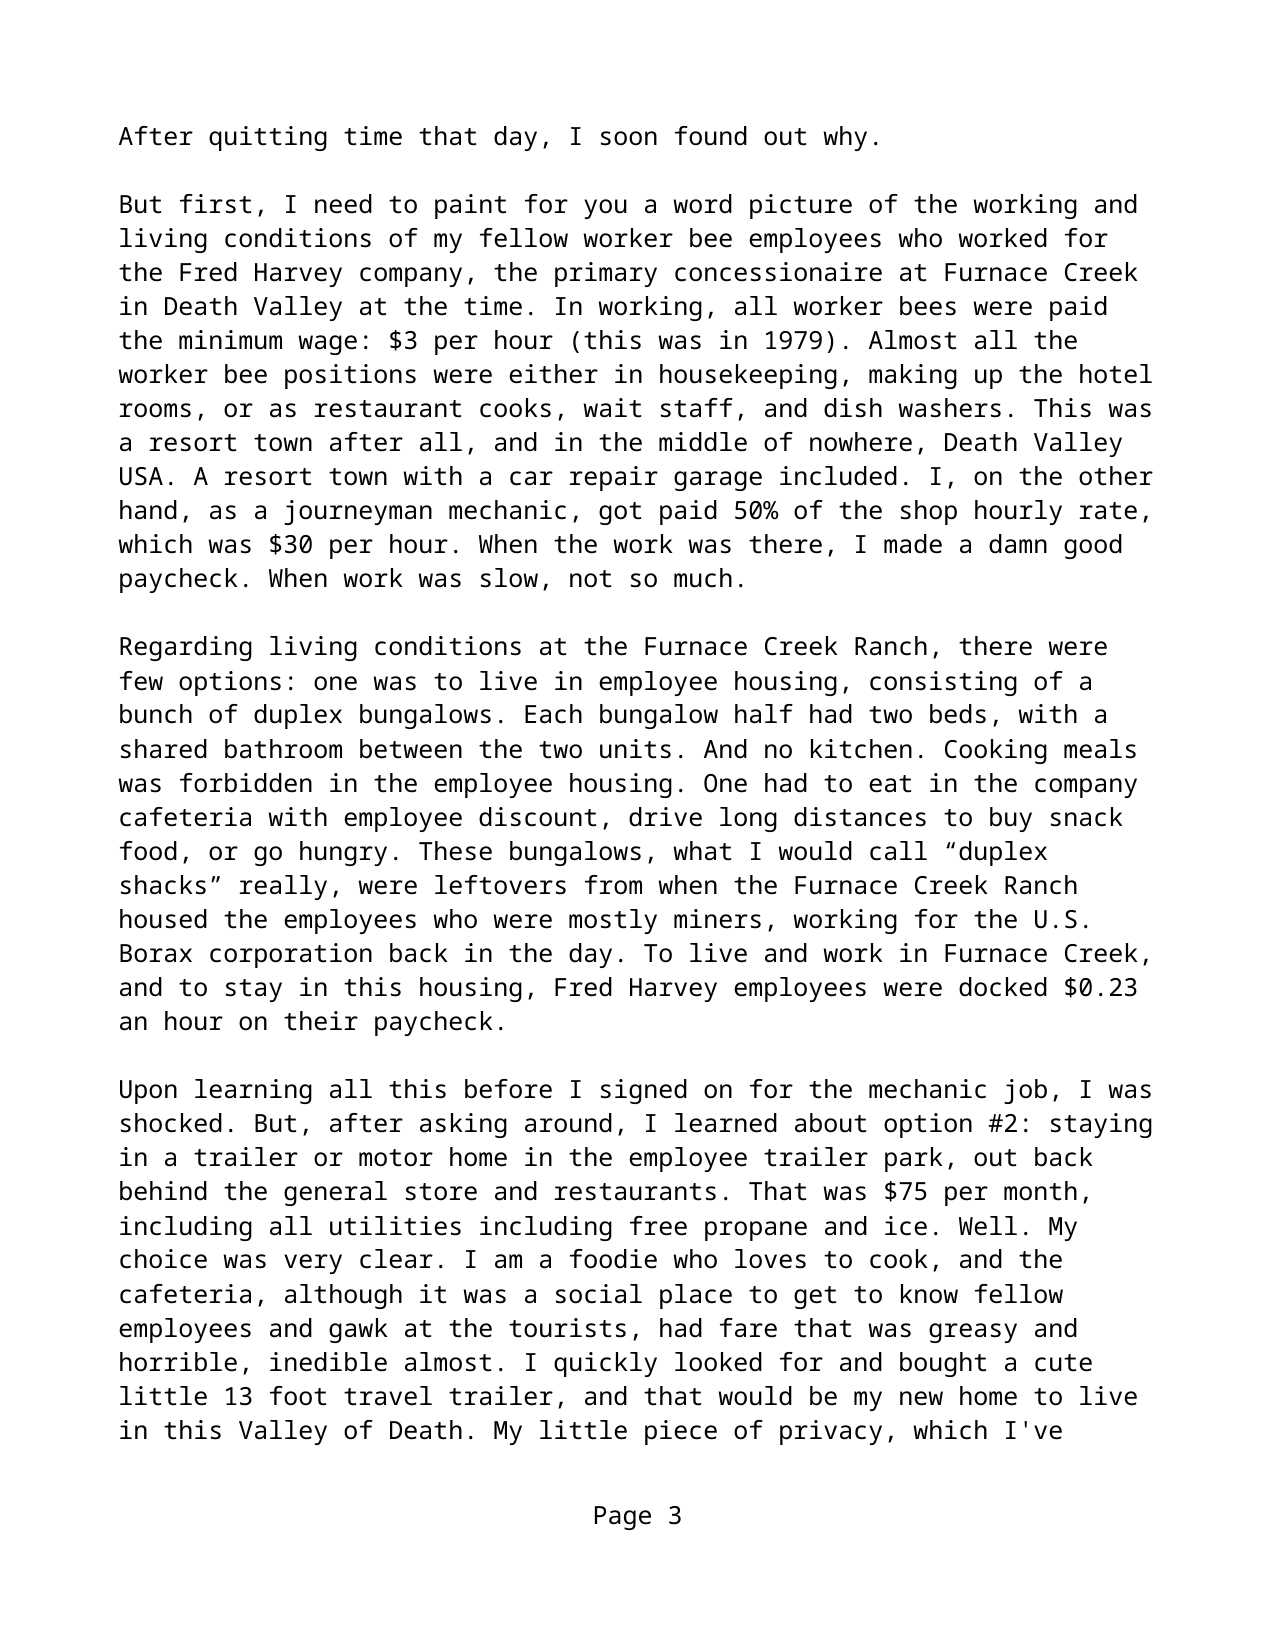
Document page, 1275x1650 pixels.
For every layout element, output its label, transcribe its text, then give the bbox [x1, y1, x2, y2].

text But first, I need to paint for you a word picture of the working and living conditions of my fellow worker bee employees who worked for the Fred Harvey company, the primary concessionaire at Furnace Creek in Death Valley at the time. In working, all worker bees were paid the minimum wage: $3 per hour (this was in 1979). Almost all the worker bee positions were either in housekeeping, making up the hotel rooms, or as restaurant cooks, wait staff, and dish washers. This was a resort town after all, and in the middle of nowhere, Death Valley USA. A resort town with a car repair garage included. I, on the other hand, as a journeyman mechanic, got paid 50% of the shop hourly rate, which was $30 per hour. When the work was there, I made a damn good paycheck. When work was slow, not so much. [118, 186, 1157, 595]
text Upon learning all this before I signed on for the mechanic job, I was shocked. But, after asking around, I learned about option #2: staying in a trailer or motor home in the employee trailer park, out back behind the general store and restaurants. That was $75 per month, including all utilities including free propane and ice. Well. My choice was very clear. I am a foodie who loves to cook, and the cafeteria, although it was a social place to get to know fellow employees and gawk at the tourists, had fare that was greasy and horrible, inedible almost. I quickly looked for and bought a cute little 13 foot travel trailer, and that would be my new home to live in this Valley of Death. My little piece of privacy, which I've [118, 1072, 1157, 1447]
text Regarding living conditions at the Furnace Creek Ranch, there were few options: one was to live in employee housing, consisting of a bunch of duplex bungalows. Each bungalow half had two beds, with a shared bathroom between the two units. And no kitchen. Cooking meals was forbidden in the employee housing. One had to eat in the company cafeteria with employee discount, drive long distances to buy snack food, or go hungry. These bungalows, what I would call “duplex shacks” really, were leftovers from when the Furnace Creek Ranch housed the employees who were mostly miners, working for the U.S. Borax corporation back in the day. To live and work in Furnace Creek, and to stay in this housing, Fred Harvey employees were docked $0.23 an hour on their paycheck. [118, 629, 1157, 1038]
text After quitting time that day, I soon found out why. [118, 118, 1157, 152]
